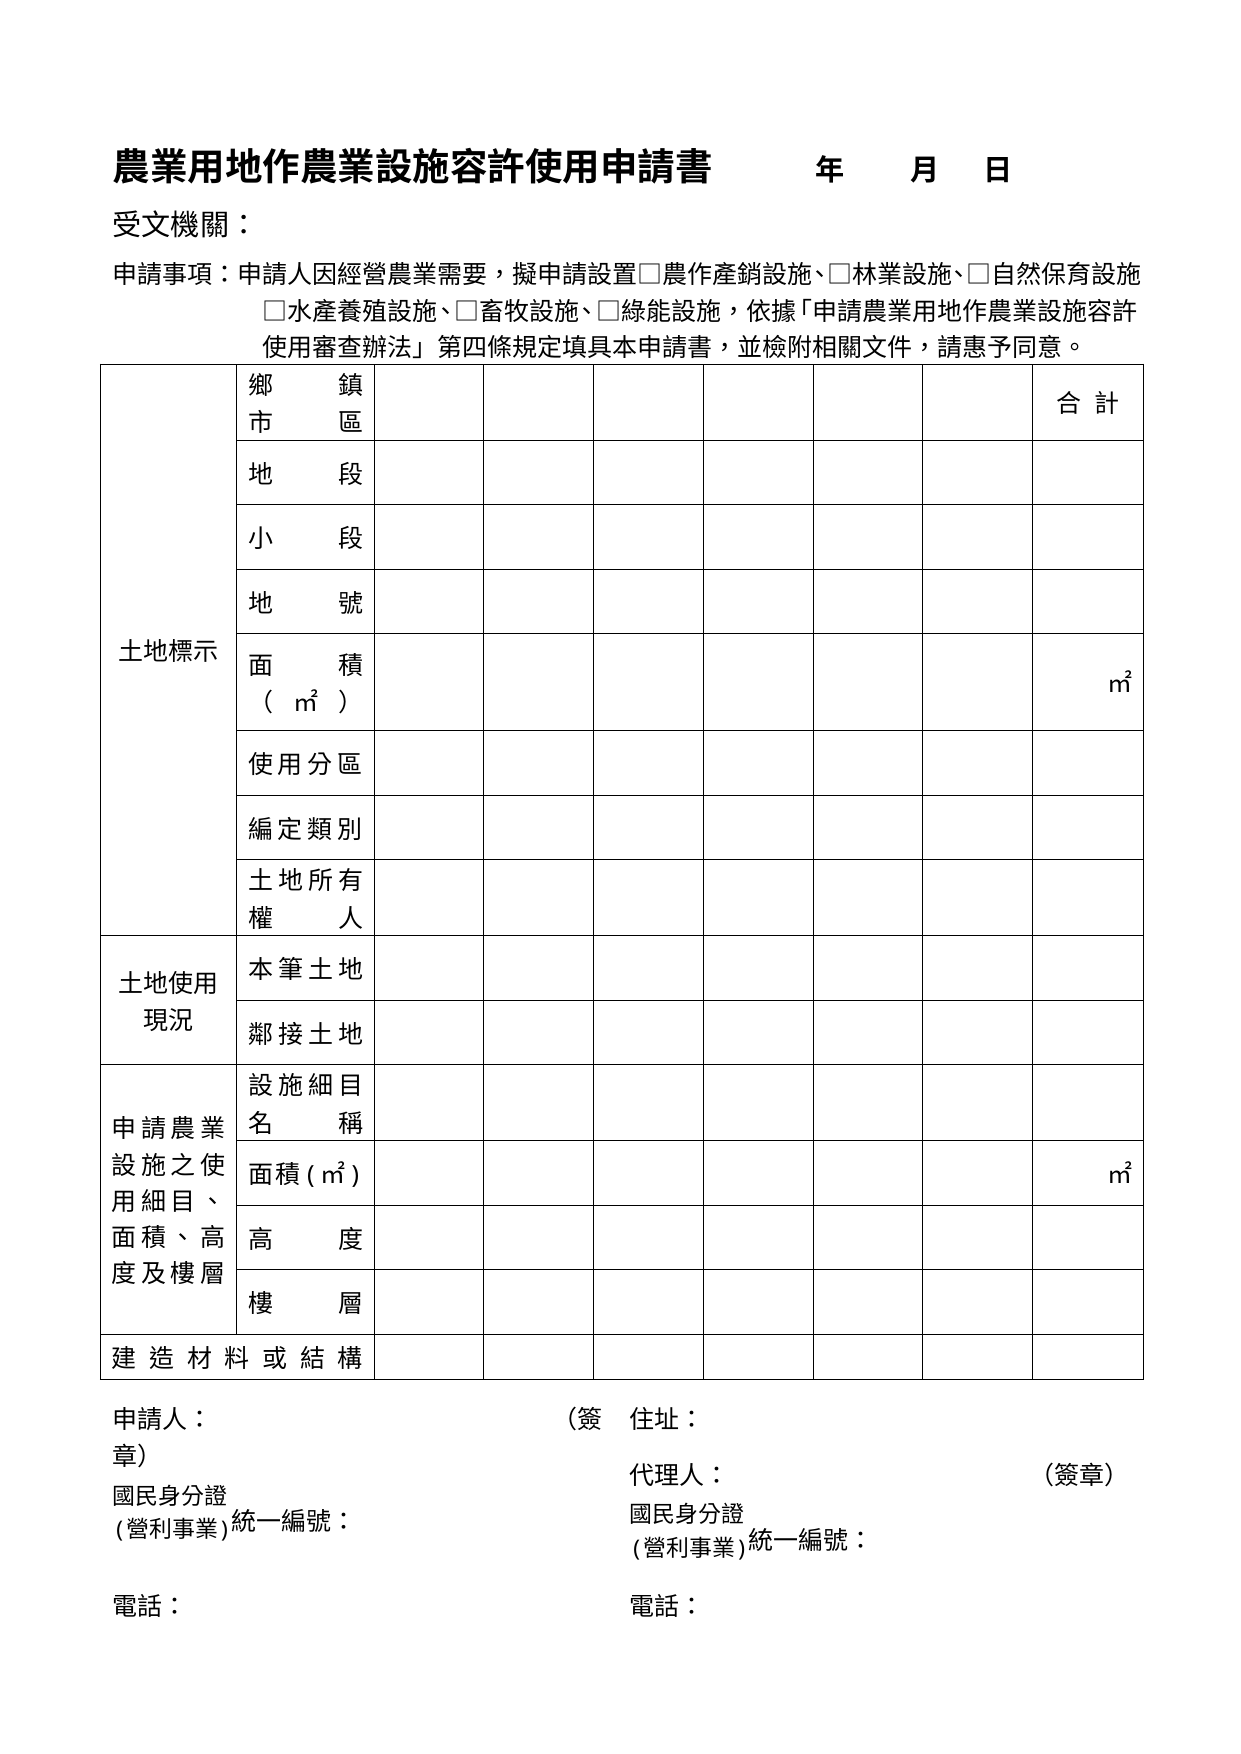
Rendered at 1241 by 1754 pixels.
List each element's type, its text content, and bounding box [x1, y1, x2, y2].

table_cell 本筆土地 [237, 936, 374, 999]
table_cell [1033, 1335, 1143, 1379]
table_cell [375, 796, 483, 859]
table_cell [1033, 936, 1143, 999]
table_cell [704, 1206, 813, 1269]
table_cell [923, 1206, 1032, 1269]
table_cell 面積(㎡) [237, 1141, 374, 1205]
table_cell [923, 936, 1032, 999]
table_cell [814, 1065, 922, 1140]
table_cell [704, 1335, 813, 1379]
table_cell [814, 796, 922, 859]
table_cell [814, 1206, 922, 1269]
table_cell [375, 1001, 483, 1064]
table_cell [923, 1335, 1032, 1379]
table_cell [594, 1001, 703, 1064]
table_cell [814, 505, 922, 568]
table_cell [594, 936, 703, 999]
table_cell [484, 731, 593, 794]
table_cell [814, 936, 922, 999]
table_cell 面積（㎡） [237, 634, 374, 730]
table_cell [704, 634, 813, 730]
text 申請事項：申請人因經營農業需要，擬申請設置□農作產銷設施、□林業設施、□自然保育設施、□水產養殖設施、□畜牧設施、□綠能設施，依據「申請農業用地作農業設施容許使用審查辦法」第四條規定填具本申請書，並檢附相關文件，請惠予同意。 [112, 255, 1137, 363]
table_cell [704, 505, 813, 568]
table_cell [704, 936, 813, 999]
table_cell 建造材料或結構 [101, 1335, 374, 1379]
table_cell [594, 860, 703, 935]
table_cell [923, 441, 1032, 504]
table_cell [484, 1335, 593, 1379]
table_cell [375, 860, 483, 935]
table_cell [594, 634, 703, 730]
table_cell [375, 570, 483, 633]
table_cell [704, 1141, 813, 1205]
table_cell [923, 1270, 1032, 1334]
table_cell [1033, 570, 1143, 633]
text 代理人： （簽章）國民身分證(營利事業)統一編號： [629, 1455, 1137, 1567]
table_cell 小段 [237, 505, 374, 568]
table_cell [375, 505, 483, 568]
table_cell [375, 936, 483, 999]
table_cell [594, 505, 703, 568]
table_cell [704, 1065, 813, 1140]
table_cell [814, 731, 922, 794]
table_cell [1033, 1065, 1143, 1140]
table_cell [484, 1001, 593, 1064]
table_cell 設施細目名稱 [237, 1065, 374, 1140]
table_cell [484, 796, 593, 859]
table_cell 樓層 [237, 1270, 374, 1334]
table_cell [923, 505, 1032, 568]
table_header [594, 365, 703, 439]
table_cell [594, 731, 703, 794]
table_cell [484, 936, 593, 999]
table_header 土地標示 [101, 365, 236, 935]
table_cell [375, 1270, 483, 1334]
table_cell [1033, 1270, 1143, 1334]
table_cell [814, 570, 922, 633]
table_header [704, 365, 813, 439]
table_cell [594, 796, 703, 859]
table_cell [484, 1206, 593, 1269]
table_cell [594, 1065, 703, 1140]
table_cell [484, 505, 593, 568]
table_cell [1033, 796, 1143, 859]
table_cell ㎡ [1033, 1141, 1143, 1205]
table_cell ㎡ [1033, 634, 1143, 730]
table_header 鄉鎮 市區 [237, 365, 374, 439]
table_cell 鄰接土地 [237, 1001, 374, 1064]
table_cell [704, 570, 813, 633]
table_cell [923, 796, 1032, 859]
table_cell [484, 860, 593, 935]
table_cell [923, 860, 1032, 935]
text 受文機關： [112, 202, 1137, 244]
table_cell [814, 1141, 922, 1205]
table_cell [814, 1335, 922, 1379]
text 電話： [629, 1586, 1137, 1623]
table_cell [375, 731, 483, 794]
table_cell [594, 1141, 703, 1205]
table_cell [814, 860, 922, 935]
table_cell [484, 1141, 593, 1205]
table_cell [1033, 1206, 1143, 1269]
table_cell [704, 441, 813, 504]
table_cell 地號 [237, 570, 374, 633]
table_header 合 計 [1033, 365, 1143, 439]
table_cell [594, 441, 703, 504]
table_cell 土地所有權人 [237, 860, 374, 935]
table_cell [704, 1001, 813, 1064]
table_cell [484, 1270, 593, 1334]
table_cell [375, 1206, 483, 1269]
table_cell [375, 441, 483, 504]
table_cell [814, 1001, 922, 1064]
table_cell 地段 [237, 441, 374, 504]
table_cell [923, 731, 1032, 794]
text 國民身分證(營利事業)統一編號： [112, 1473, 620, 1548]
table_cell [1033, 731, 1143, 794]
table_cell [594, 1270, 703, 1334]
table_cell [484, 634, 593, 730]
table_cell [375, 1335, 483, 1379]
table_cell [594, 1335, 703, 1379]
table_cell [375, 634, 483, 730]
table_cell 土地使用現況 [101, 936, 236, 1064]
table_cell [704, 796, 813, 859]
table_cell [923, 1001, 1032, 1064]
table_header [375, 365, 483, 439]
table_cell [704, 860, 813, 935]
table_cell 高度 [237, 1206, 374, 1269]
table_header [923, 365, 1032, 439]
table_cell [814, 634, 922, 730]
table_cell [923, 1141, 1032, 1205]
text 電話： [112, 1586, 620, 1623]
table_cell [484, 570, 593, 633]
table_cell [375, 1065, 483, 1140]
table_cell [1033, 505, 1143, 568]
table_cell 編定類別 [237, 796, 374, 859]
text 住址： [629, 1398, 1137, 1436]
table_cell [484, 1065, 593, 1140]
table_cell [594, 1206, 703, 1269]
table_cell [1033, 441, 1143, 504]
table_cell [814, 441, 922, 504]
table_cell [704, 1270, 813, 1334]
table_cell [923, 634, 1032, 730]
text 申請人： （簽章） [112, 1398, 620, 1473]
table_cell [704, 731, 813, 794]
table_cell [923, 570, 1032, 633]
table_cell [484, 441, 593, 504]
table_header [484, 365, 593, 439]
table_cell [923, 1065, 1032, 1140]
table_cell [594, 570, 703, 633]
table_cell [1033, 1001, 1143, 1064]
table_cell 使用分區 [237, 731, 374, 794]
text 農業用地作農業設施容許使用申請書 年 月 日 [112, 137, 1137, 192]
table_cell 申請農業設施之使用細目、面積、高度及樓層 [101, 1065, 236, 1334]
table_cell [814, 1270, 922, 1334]
table_cell [1033, 860, 1143, 935]
table_header [814, 365, 922, 439]
table_cell [375, 1141, 483, 1205]
